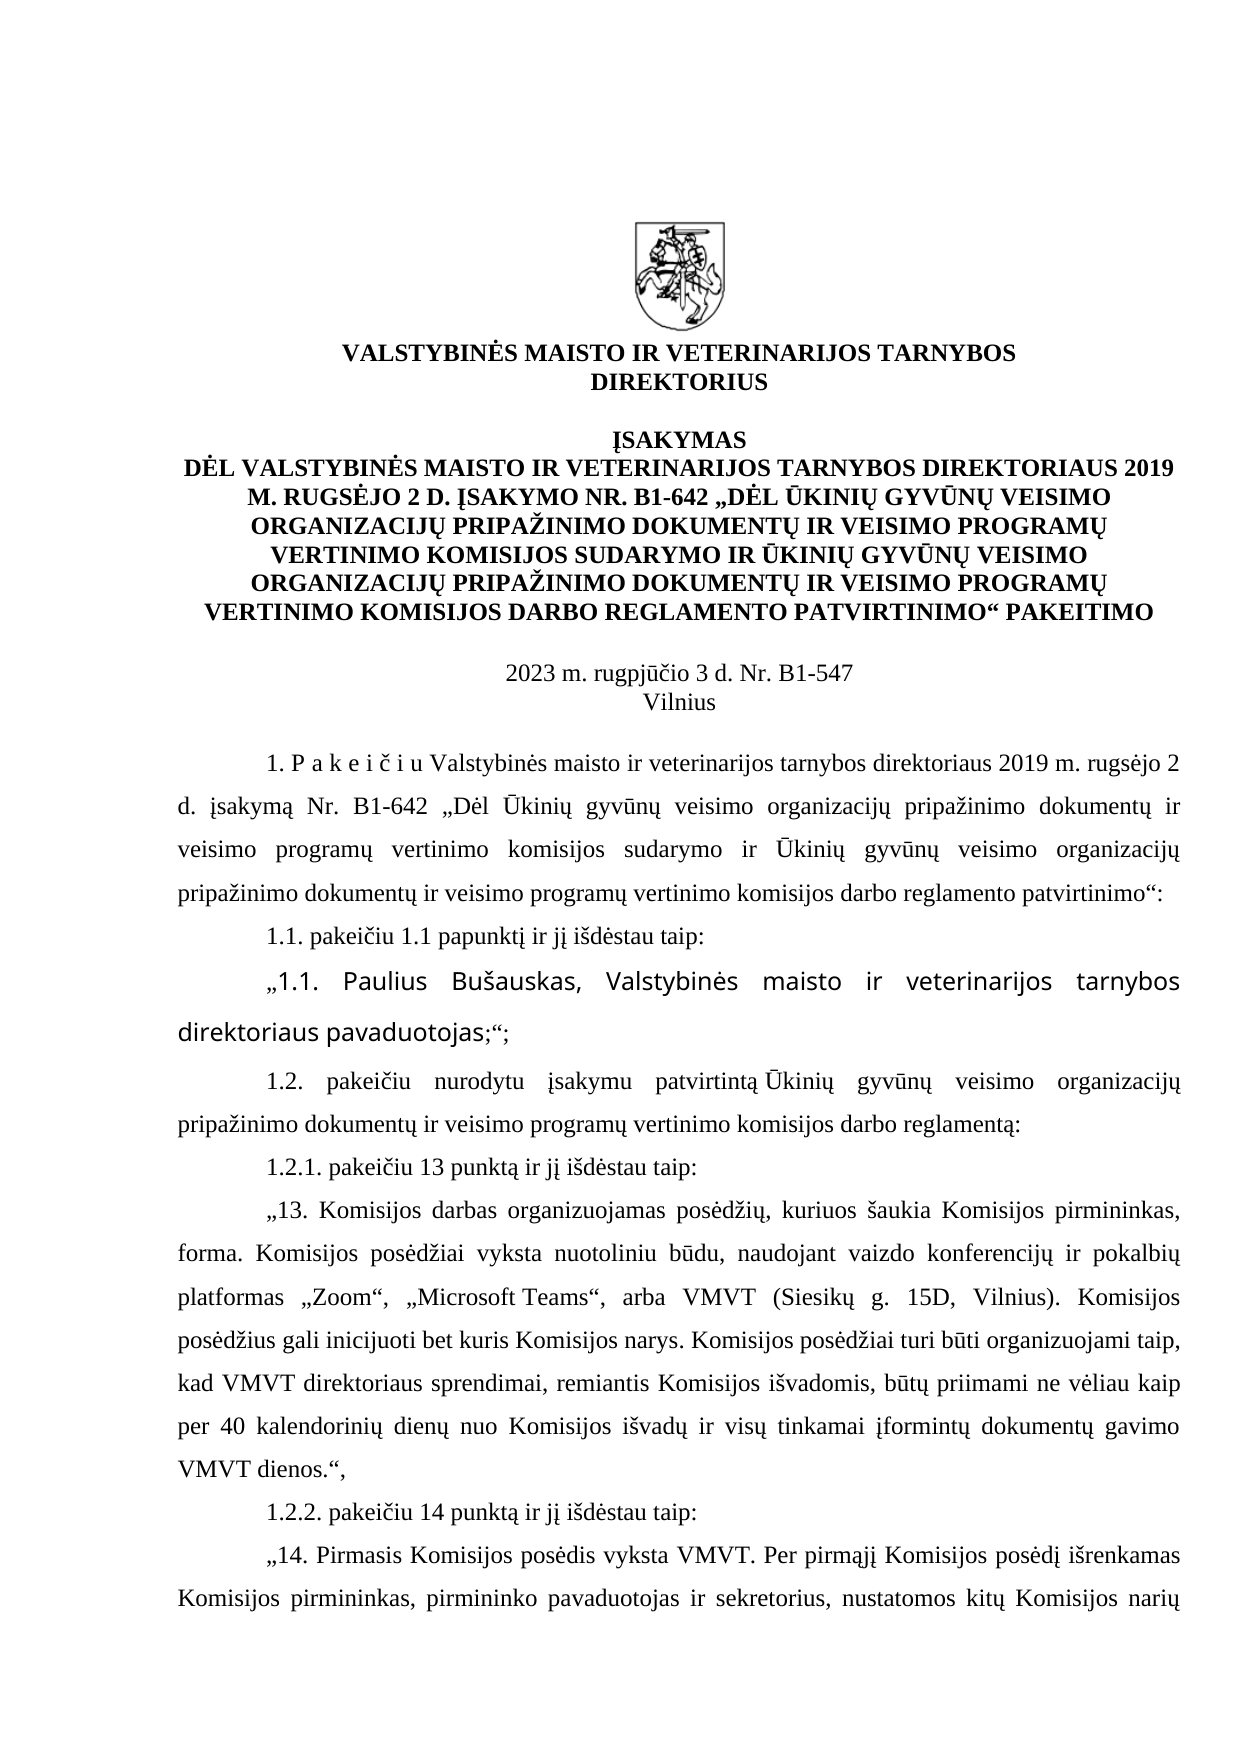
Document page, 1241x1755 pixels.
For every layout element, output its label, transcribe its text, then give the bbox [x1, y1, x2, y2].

text „14. Pirmasis Komisijos posėdis vyksta VMVT. Per pirmąjį Komisijos posėdį išrenkamas Komisijos pirmininkas, pirmininko pavaduotojas ir sekretorius, nustatomos kitų Komisijos narių [177, 1540, 1181, 1612]
text DĖL VALSTYBINĖS MAISTO IR VETERINARIJOS TARNYBOS DIREKTORIAUS 2019 M. RUGSĖJO 2 D. ĮSAKYMO NR. B1-642 „DĖL ŪKINIŲ GYVŪNŲ VEISIMO ORGANIZACIJŲ PRIPAŽINIMO DOKUMENTŲ IR VEISIMO PROGRAMŲ VERTINIMO KOMISIJOS SUDARYMO IR ŪKINIŲ GYVŪNŲ VEISIMO ORGANIZACIJŲ PRIPAŽINIMO DOKUMENTŲ IR VEISIMO PROGRAMŲ VERTINIMO KOMISIJOS DARBO REGLAMENTO PATVIRTINIMO“ PAKEITIMO [177, 453, 1181, 626]
text 1. P a k e i č i u Valstybinės maisto ir veterinarijos tarnybos direktoriaus 2019 m. rugsėjo 2 d. įsakymą Nr. B1-642 „Dėl Ūkinių gyvūnų veisimo organizacijų pripažinimo dokumentų ir veisimo programų vertinimo komisijos sudarymo ir Ūkinių gyvūnų veisimo organizacijų pripažinimo dokumentų ir veisimo programų vertinimo komisijos darbo reglamento patvirtinimo“: [177, 748, 1181, 906]
text 1.2.2. pakeičiu 14 punktą ir jį išdėstau taip: [177, 1497, 1181, 1526]
text „1.1. Paulius Bušauskas, Valstybinės maisto ir veterinarijos tarnybos direktoriaus pavaduotojas;“; [177, 964, 1181, 1049]
text ĮSAKYMAS [177, 425, 1181, 453]
text 2023 m. rugpjūčio 3 d. Nr. B1-547 [177, 658, 1181, 687]
text DIREKTORIUS [177, 367, 1181, 396]
text Vilnius [177, 687, 1181, 716]
text 1.2.1. pakeičiu 13 punktą ir jį išdėstau taip: [177, 1152, 1181, 1181]
text 1.2. pakeičiu nurodytu įsakymu patvirtintą Ūkinių gyvūnų veisimo organizacijų pripažinimo dokumentų ir veisimo programų vertinimo komisijos darbo reglamentą: [177, 1066, 1181, 1138]
text „13. Komisijos darbas organizuojamas posėdžių, kuriuos šaukia Komisijos pirmininkas, forma. Komisijos posėdžiai vyksta nuotoliniu būdu, naudojant vaizdo konferencijų ir pokalbių platformas „Zoom“, „Microsoft Teams“, arba VMVT (Siesikų g. 15D, Vilnius). Komisijos posėdžius gali inicijuoti bet kuris Komisijos narys. Komisijos posėdžiai turi būti organizuojami taip, kad VMVT direktoriaus sprendimai, remiantis Komisijos išvadomis, būtų priimami ne vėliau kaip per 40 kalendorinių dienų nuo Komisijos išvadų ir visų tinkamai įformintų dokumentų gavimo VMVT dienos.“, [177, 1195, 1181, 1483]
text VALSTYBINĖS MAISTO IR VETERINARIJOS TARNYBOS [177, 338, 1181, 367]
text 1.1. pakeičiu 1.1 papunktį ir jį išdėstau taip: [177, 921, 1181, 949]
